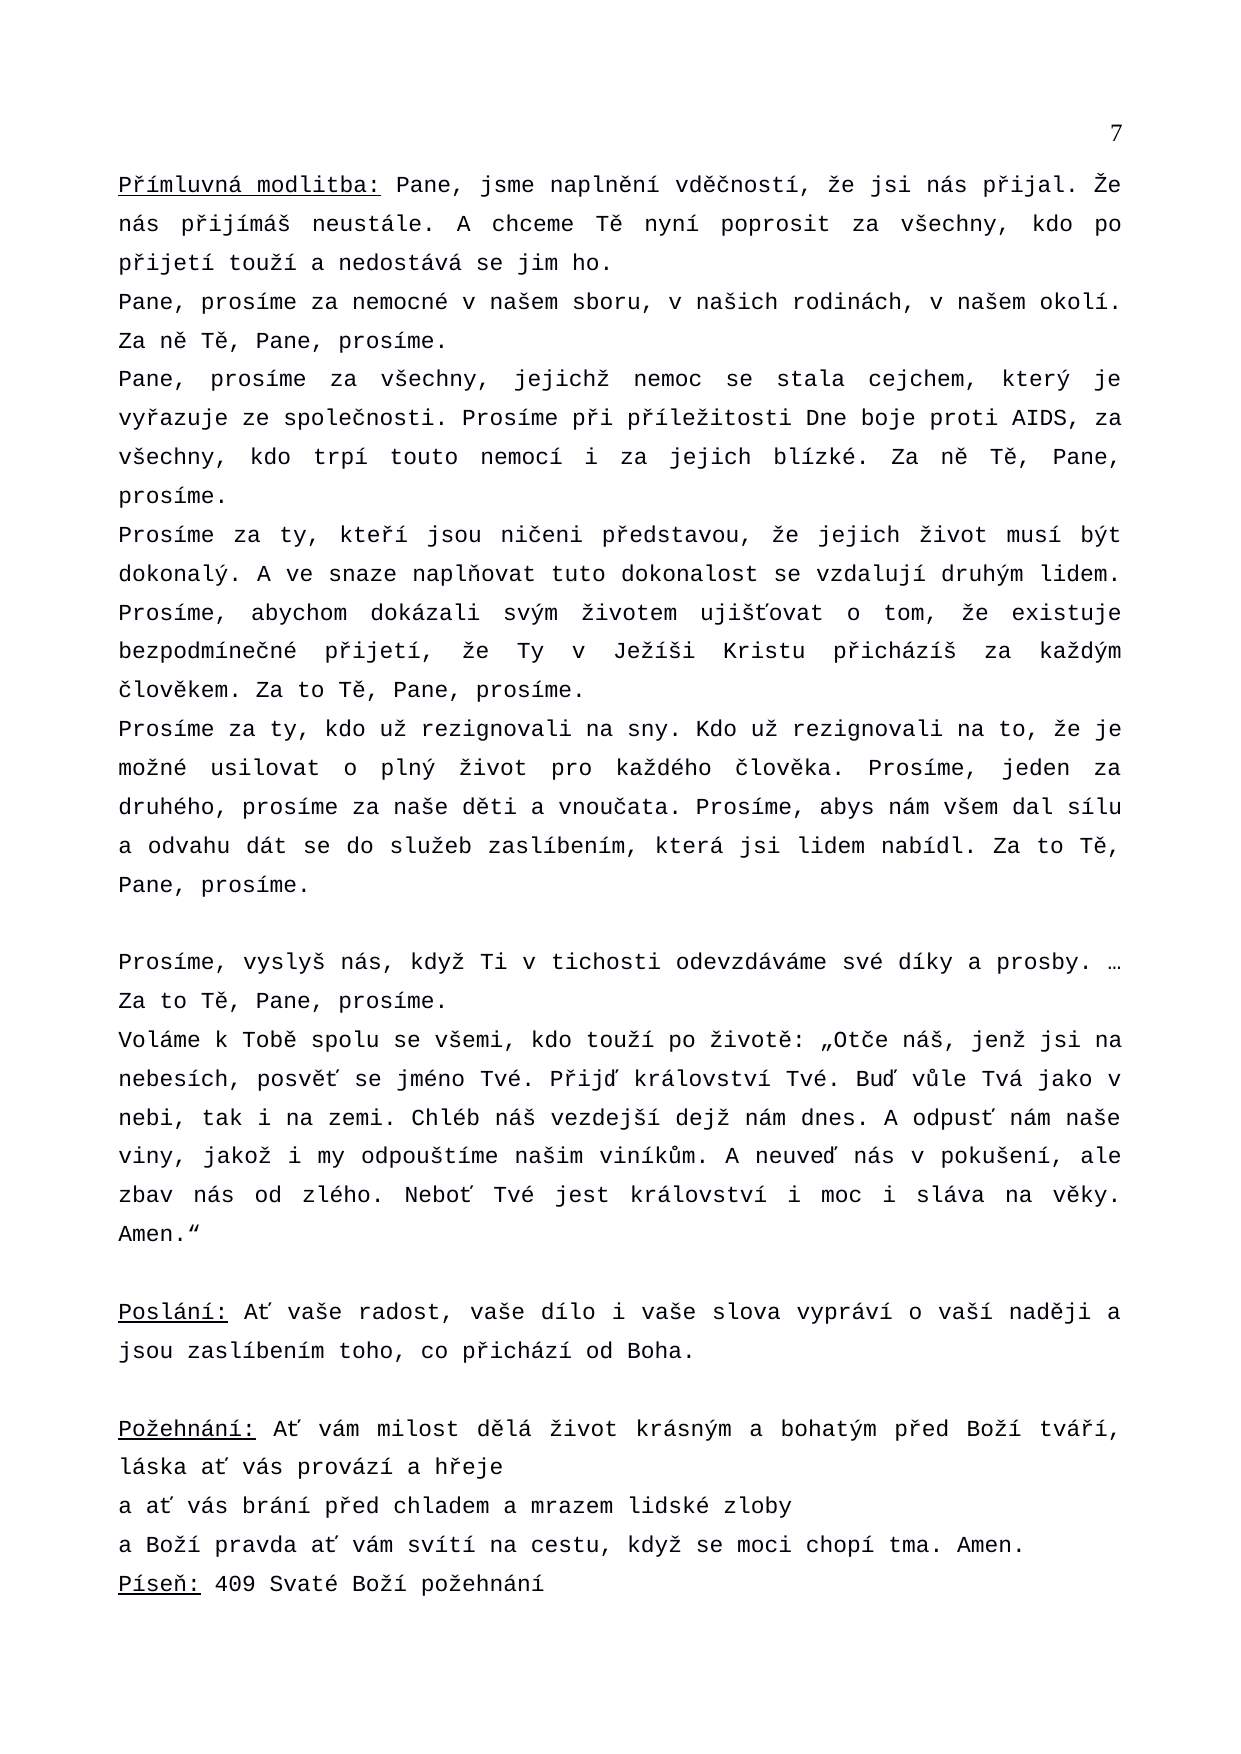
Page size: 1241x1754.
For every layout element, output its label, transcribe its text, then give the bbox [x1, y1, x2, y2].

text Poslání: Ať vaše radost, vaše dílo i vaše slova vypráví o vaší naději a jsou zaslíbením toho, co přichází od Boha. [118, 1300, 1122, 1365]
text Požehnání: Ať vám milost dělá život krásným a bohatým před Boží tváří, láska ať vás provází a hřeje [118, 1417, 1122, 1482]
text a ať vás brání před chladem a mrazem lidské zloby [118, 1494, 1122, 1521]
text Prosíme za ty, kteří jsou ničeni představou, že jejich život musí být dokonalý. A ve snaze naplňovat tuto dokonalost se vzdalují druhým lidem. Prosíme, abychom dokázali svým životem ujišťovat o tom, že existuje bezpodmínečné přijetí, že Ty v Ježíši Kristu přicházíš za každým člověkem. Za to Tě, Pane, prosíme. [118, 523, 1122, 704]
text Prosíme za ty, kdo už rezignovali na sny. Kdo už rezignovali na to, že je možné usilovat o plný život pro každého člověka. Prosíme, jeden za druhého, prosíme za naše děti a vnoučata. Prosíme, abys nám všem dal sílu a odvahu dát se do služeb zaslíbením, která jsi lidem nabídl. Za to Tě, Pane, prosíme. [118, 717, 1122, 899]
text a Boží pravda ať vám svítí na cestu, když se moci chopí tma. Amen. [118, 1533, 1122, 1559]
text Píseň: 409 Svaté Boží požehnání [118, 1572, 1122, 1598]
text Voláme k Tobě spolu se všemi, kdo touží po životě: „Otče náš, jenž jsi na nebesích, posvěť se jméno Tvé. Přijď království Tvé. Buď vůle Tvá jako v nebi, tak i na zemi. Chléb náš vezdejší dejž nám dnes. A odpusť nám naše viny, jakož i my odpouštíme našim viníkům. A neuveď nás v pokušení, ale zbav nás od zlého. Neboť Tvé jest království i moc i sláva na věky. Amen.“ [118, 1028, 1122, 1248]
text Pane, prosíme za nemocné v našem sboru, v našich rodinách, v našem okolí. Za ně Tě, Pane, prosíme. [118, 290, 1122, 355]
text Pane, prosíme za všechny, jejichž nemoc se stala cejchem, který je vyřazuje ze společnosti. Prosíme při příležitosti Dne boje proti AIDS, za všechny, kdo trpí touto nemocí i za jejich blízké. Za ně Tě, Pane, prosíme. [118, 368, 1122, 510]
text Prosíme, vyslyš nás, když Ti v tichosti odevzdáváme své díky a prosby. … Za to Tě, Pane, prosíme. [118, 951, 1122, 1015]
text Přímluvná modlitba: Pane, jsme naplnění vděčností, že jsi nás přijal. Že nás přijímáš neustále. A chceme Tě nyní poprosit za všechny, kdo po přijetí touží a nedostává se jim ho. [118, 173, 1122, 277]
